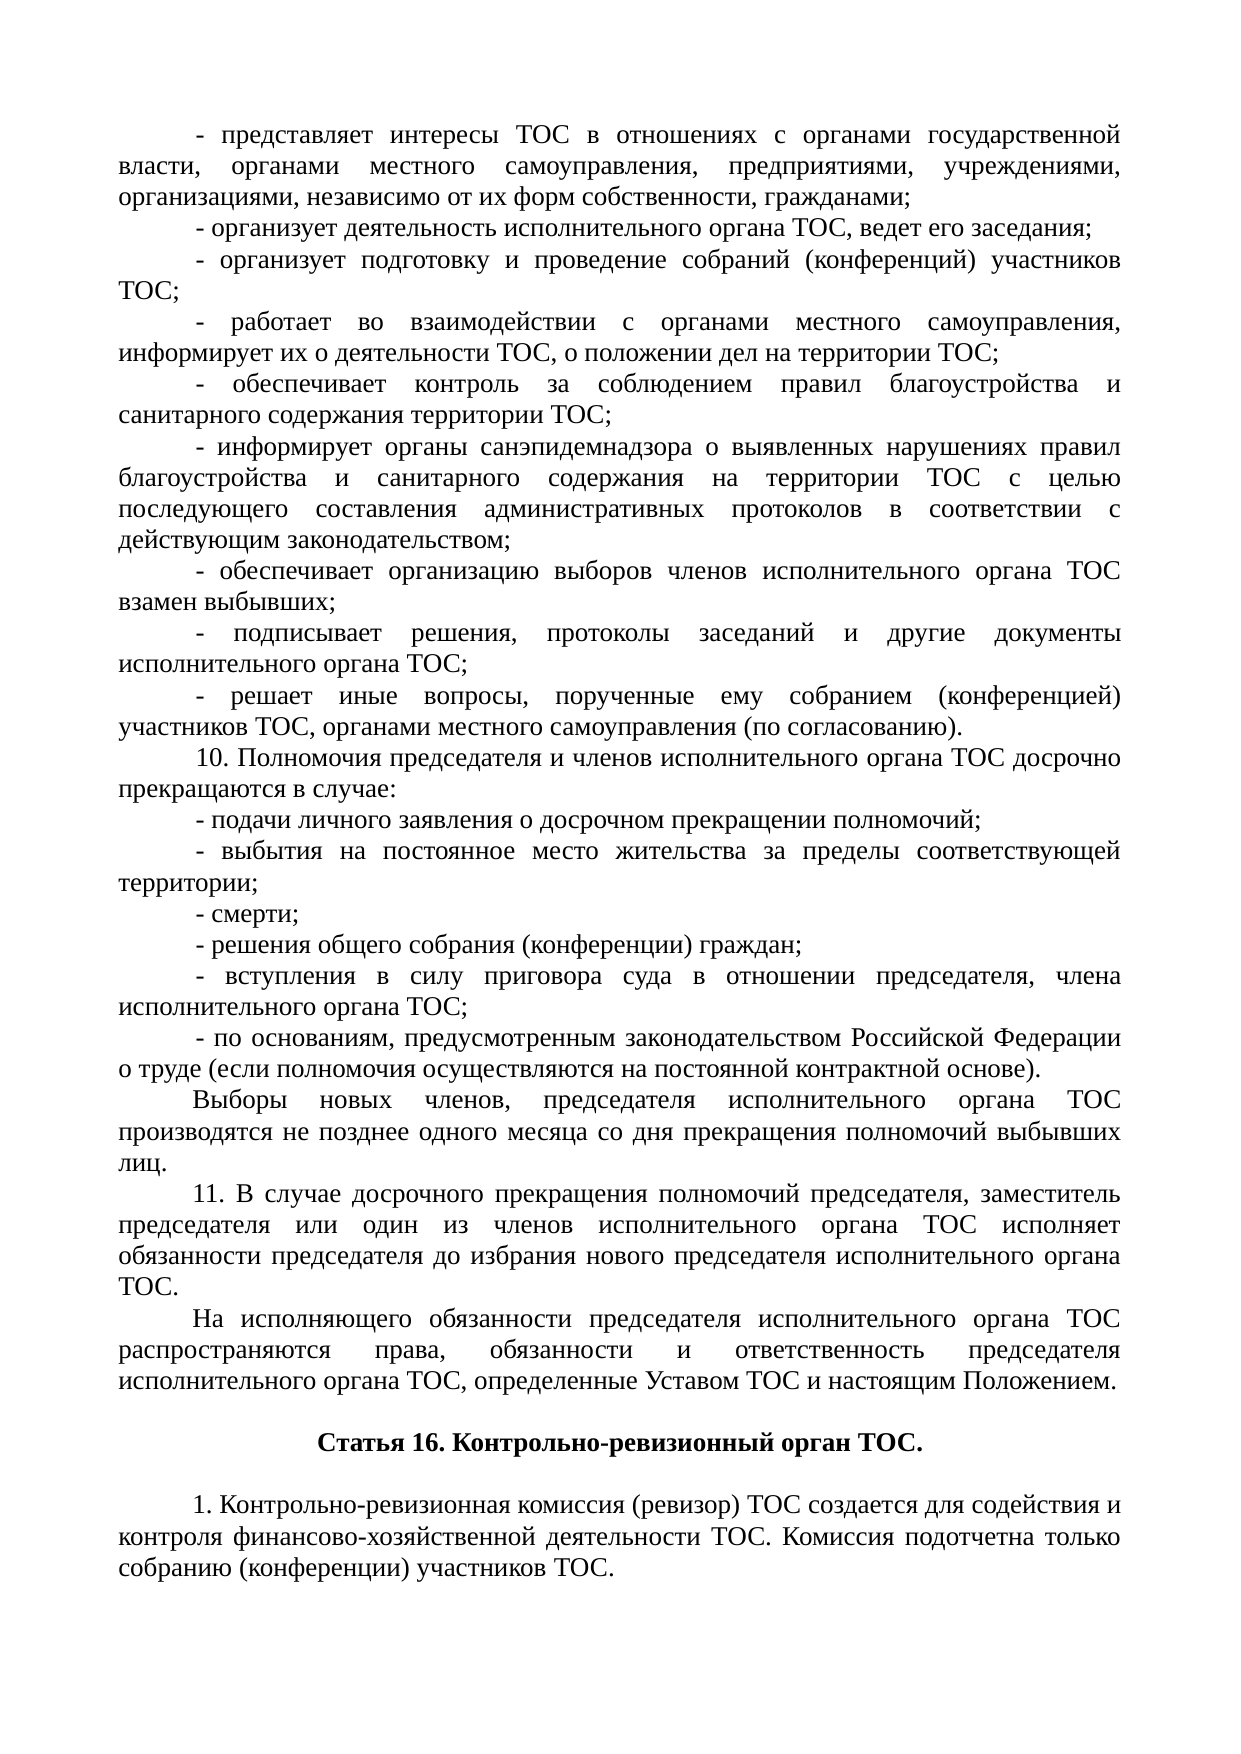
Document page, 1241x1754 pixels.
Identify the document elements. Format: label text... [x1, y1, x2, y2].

text - обеспечивает контроль за соблюдением правил благоустройства и санитарного содержания территории ТОС; [118, 367, 1122, 429]
text - выбытия на постоянное место жительства за пределы соответствующей территории; [118, 834, 1122, 897]
text Статья 16. Контрольно-ревизионный орган ТОС. [118, 1426, 1122, 1457]
text На исполняющего обязанности председателя исполнительного органа ТОС распространяются права, обязанности и ответственность председателя исполнительного органа ТОС, определенные Уставом ТОС и настоящим Положением. [118, 1302, 1122, 1395]
text - решает иные вопросы, порученные ему собранием (конференцией) участников ТОС, органами местного самоуправления (по согласованию). [118, 679, 1122, 741]
text - организует деятельность исполнительного органа ТОС, ведет его заседания; [118, 212, 1122, 243]
text 11. В случае досрочного прекращения полномочий председателя, заместитель председателя или один из членов исполнительного органа ТОС исполняет обязанности председателя до избрания нового председателя исполнительного органа ТОС. [118, 1177, 1122, 1302]
text - работает во взаимодействии с органами местного самоуправления, информирует их о деятельности ТОС, о положении дел на территории ТОС; [118, 305, 1122, 367]
text - смерти; [118, 897, 1122, 928]
text - подачи личного заявления о досрочном прекращении полномочий; [118, 803, 1122, 834]
text - обеспечивает организацию выборов членов исполнительного органа ТОС взамен выбывших; [118, 554, 1122, 616]
text - информирует органы санэпидемнадзора о выявленных нарушениях правил благоустройства и санитарного содержания на территории ТОС с целью последующего составления административных протоколов в соответствии с действующим законодательством; [118, 429, 1122, 554]
text 10. Полномочия председателя и членов исполнительного органа ТОС досрочно прекращаются в случае: [118, 741, 1122, 803]
text - по основаниям, предусмотренным законодательством Российской Федерации о труде (если полномочия осуществляются на постоянной контрактной основе). [118, 1021, 1122, 1084]
text - вступления в силу приговора суда в отношении председателя, члена исполнительного органа ТОС; [118, 959, 1122, 1021]
text 1. Контрольно-ревизионная комиссия (ревизор) ТОС создается для содействия и контроля финансово-хозяйственной деятельности ТОС. Комиссия подотчетна только собранию (конференции) участников ТОС. [118, 1488, 1122, 1582]
text - представляет интересы ТОС в отношениях с органами государственной власти, органами местного самоуправления, предприятиями, учреждениями, организациями, независимо от их форм собственности, гражданами; [118, 118, 1122, 212]
text - подписывает решения, протоколы заседаний и другие документы исполнительного органа ТОС; [118, 616, 1122, 679]
text Выборы новых членов, председателя исполнительного органа ТОС производятся не позднее одного месяца со дня прекращения полномочий выбывших лиц. [118, 1084, 1122, 1177]
text - решения общего собрания (конференции) граждан; [118, 928, 1122, 959]
text - организует подготовку и проведение собраний (конференций) участников ТОС; [118, 243, 1122, 305]
